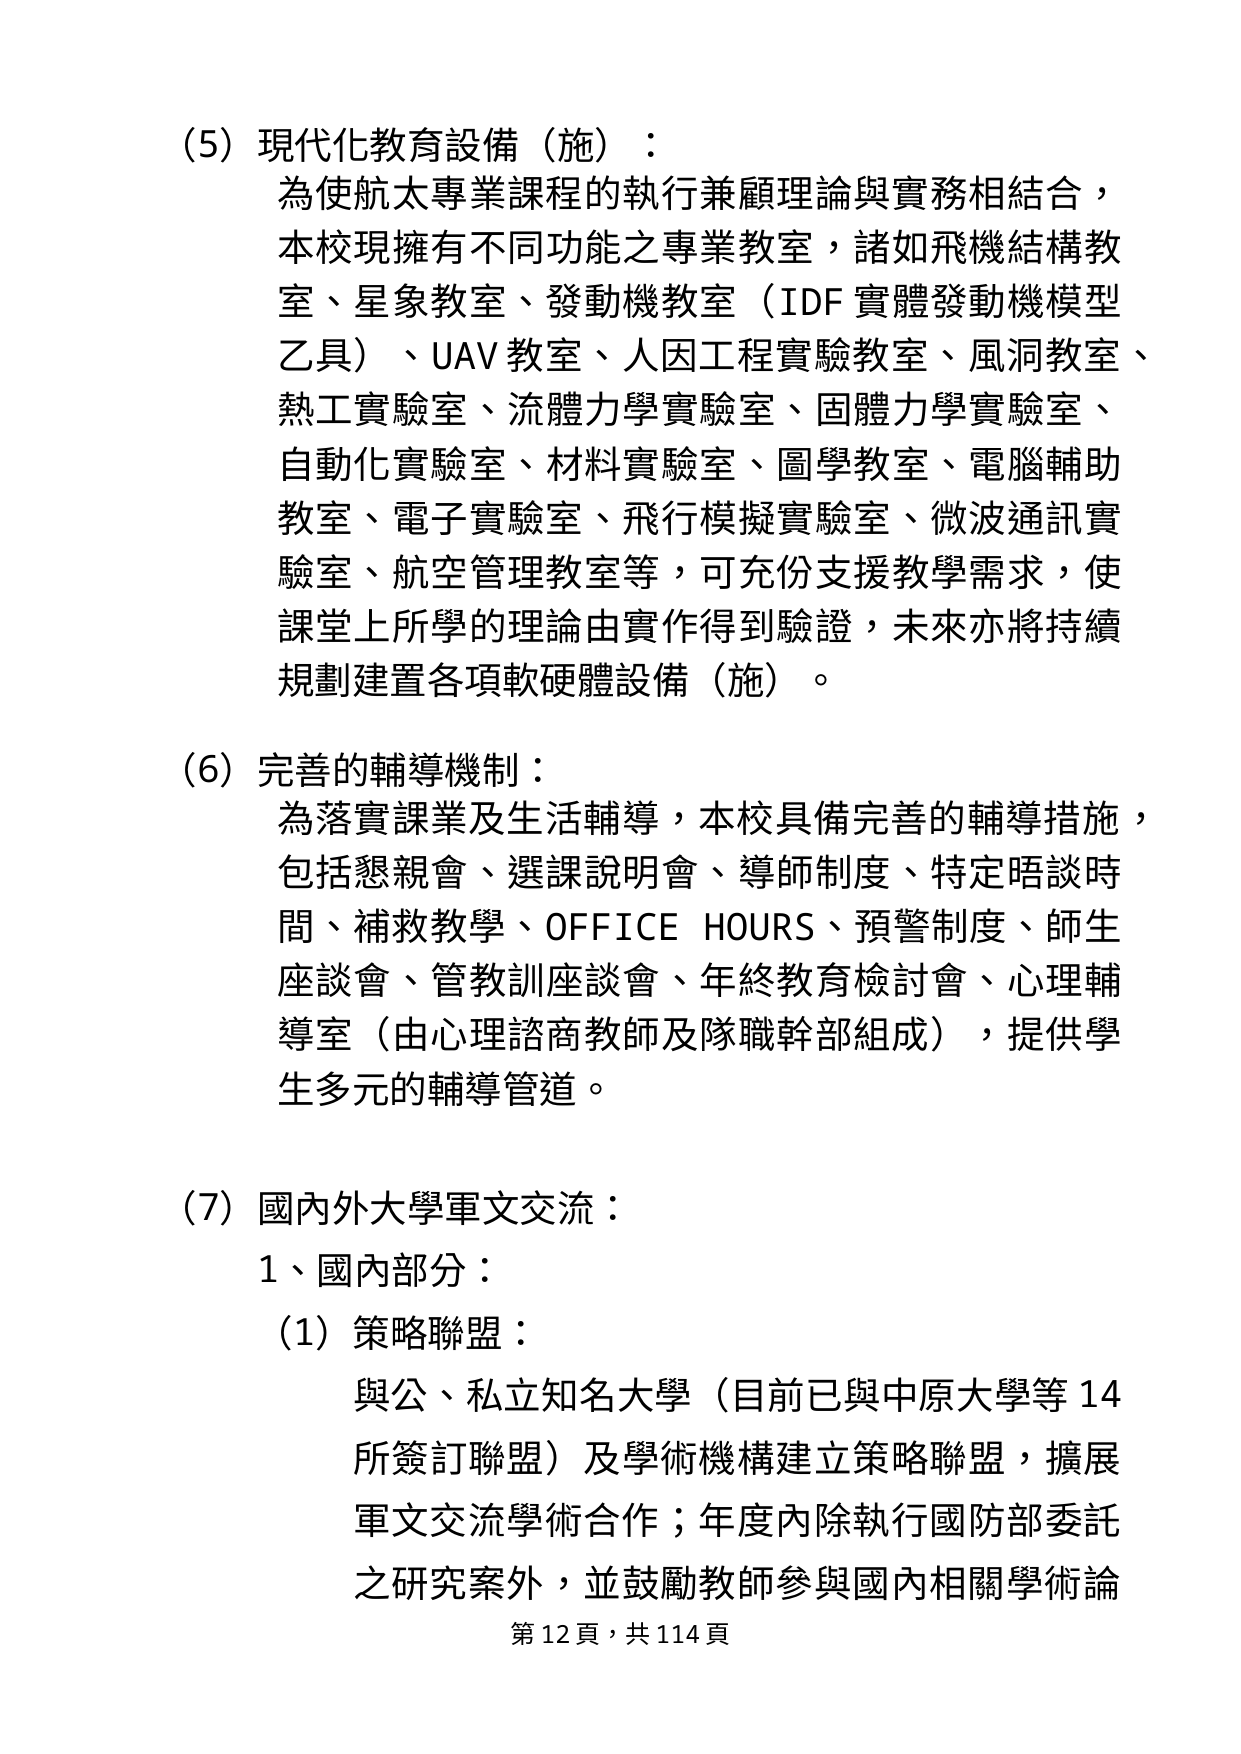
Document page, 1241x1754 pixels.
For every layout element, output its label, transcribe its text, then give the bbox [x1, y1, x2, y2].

text 為落實課業及生活輔導，本校具備完善的輔導措施，包括懇親會、選課說明會、導師制度、特定晤談時間、補救教學、OFFICE HOURS、預警制度、師生座談會、管教訓座談會、年終教育檢討會、心理輔導室（由心理諮商教師及隊職幹部組成），提供學生多元的輔導管道。 [277, 789, 1122, 1114]
list 國內外大學軍文交流： [159, 1164, 1122, 1226]
list 策略聯盟： [255, 1289, 1122, 1351]
list 現代化教育設備（施）： [159, 101, 1122, 164]
list 完善的輔導機制： [159, 726, 1122, 789]
text 為使航太專業課程的執行兼顧理論與實務相結合，本校現擁有不同功能之專業教室，諸如飛機結構教室、星象教室、發動機教室（IDF實體發動機模型乙具）、UAV教室、人因工程實驗教室、風洞教室、熱工實驗室、流體力學實驗室、固體力學實驗室、自動化實驗室、材料實驗室、圖學教室、電腦輔助教室、電子實驗室、飛行模擬實驗室、微波通訊實驗室、航空管理教室等，可充份支援教學需求，使課堂上所學的理論由實作得到驗證，未來亦將持續規劃建置各項軟硬體設備（施）。 [277, 164, 1122, 706]
text 與公、私立知名大學（目前已與中原大學等14所簽訂聯盟）及學術機構建立策略聯盟，擴展軍文交流學術合作；年度內除執行國防部委託之研究案外，並鼓勵教師參與國內相關學術論 [353, 1351, 1122, 1601]
list 國內部分： [257, 1226, 1122, 1289]
